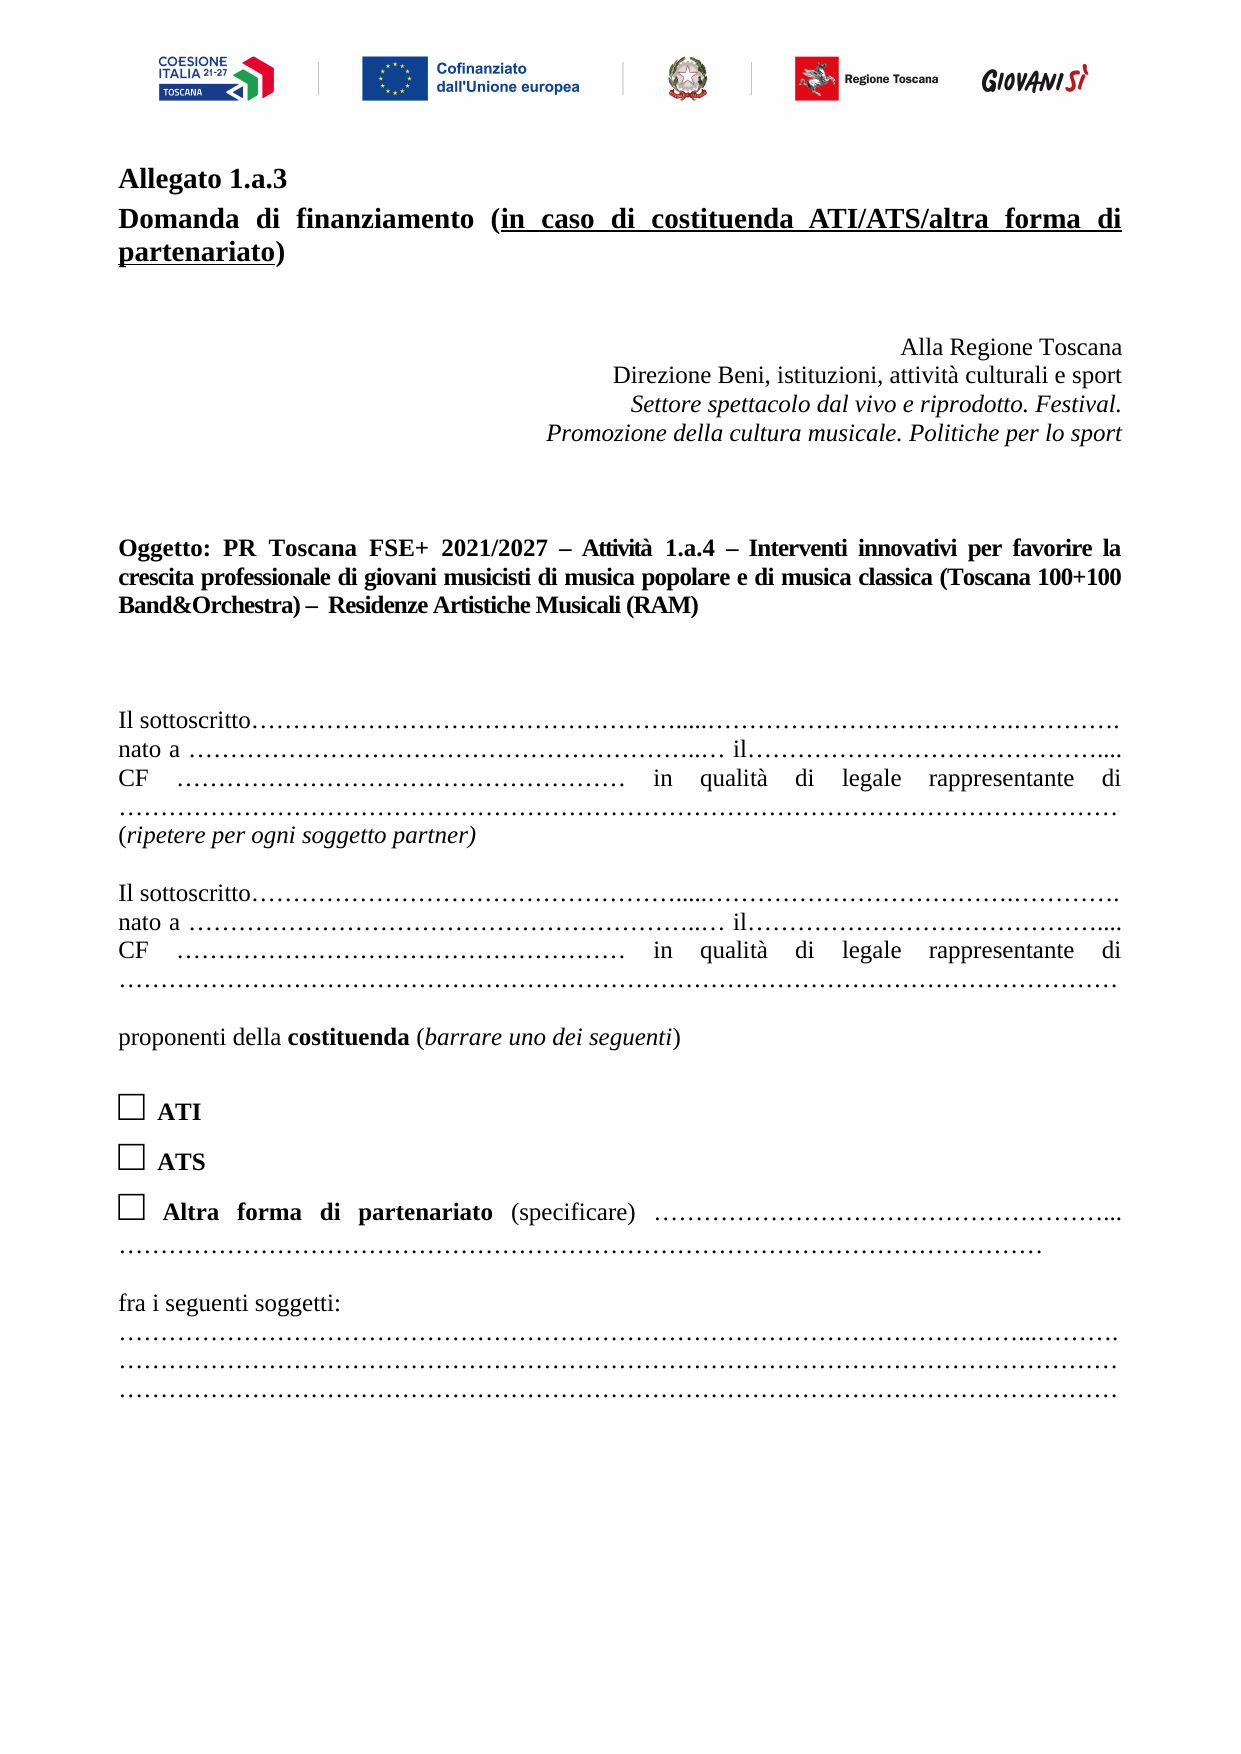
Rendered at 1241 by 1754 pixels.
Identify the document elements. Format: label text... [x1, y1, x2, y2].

picture [121, 36, 1125, 121]
text □ ATS [118, 1130, 1122, 1180]
text nato a ……………………………………………………..… il…………………………………….... CF ……………………………………………… in qualità di legale rappresentante di ………………………………………………………………………………………………………… [118, 734, 1122, 821]
text □ Altra forma di partenariato (specificare) ………………………………………………...………………………………………………………………………………………………… [118, 1180, 1122, 1259]
text fra i seguenti soggetti: [118, 1288, 1122, 1317]
text Alla Regione Toscana [118, 332, 1122, 361]
text (ripetere per ogni soggetto partner) [118, 821, 1122, 849]
text proponenti della costituenda (barrare uno dei seguenti) [118, 1022, 1122, 1051]
text Settore spettacolo dal vivo e riprodotto. Festival. [118, 389, 1122, 418]
text Il sottoscritto…………………………………………….....……………………………….…………. [118, 878, 1122, 907]
text Promozione della cultura musicale. Politiche per lo sport [118, 418, 1122, 447]
subtitle Domanda di finanziamento (in caso di costituenda ATI/ATS/altra forma di partenariato) [118, 201, 1122, 268]
subtitle Allegato 1.a.3 [118, 161, 1122, 195]
text nato a ……………………………………………………..… il…………………………………….... CF ……………………………………………… in qualità di legale rappresentante di ………………………………………………………………………………………………………… [118, 907, 1122, 993]
text Oggetto: PR Toscana FSE+ 2021/2027 – Attività 1.a.4 – Interventi innovativi per favorire la crescita professionale di giovani musicisti di musica popolare e di musica classica (Toscana 100+100 Band&Orchestra) – Residenze Artistiche Musicali (RAM) [118, 533, 1122, 619]
text ………………………………………………………………………………………………...………. [118, 1317, 1122, 1345]
text □ ATI [118, 1079, 1122, 1130]
text Il sottoscritto…………………………………………….....……………………………….…………. [118, 706, 1122, 734]
text …………………………………………………………………………………………………………………………………………………………………………………………………………………… [118, 1345, 1122, 1403]
text Direzione Beni, istituzioni, attività culturali e sport [118, 361, 1122, 389]
